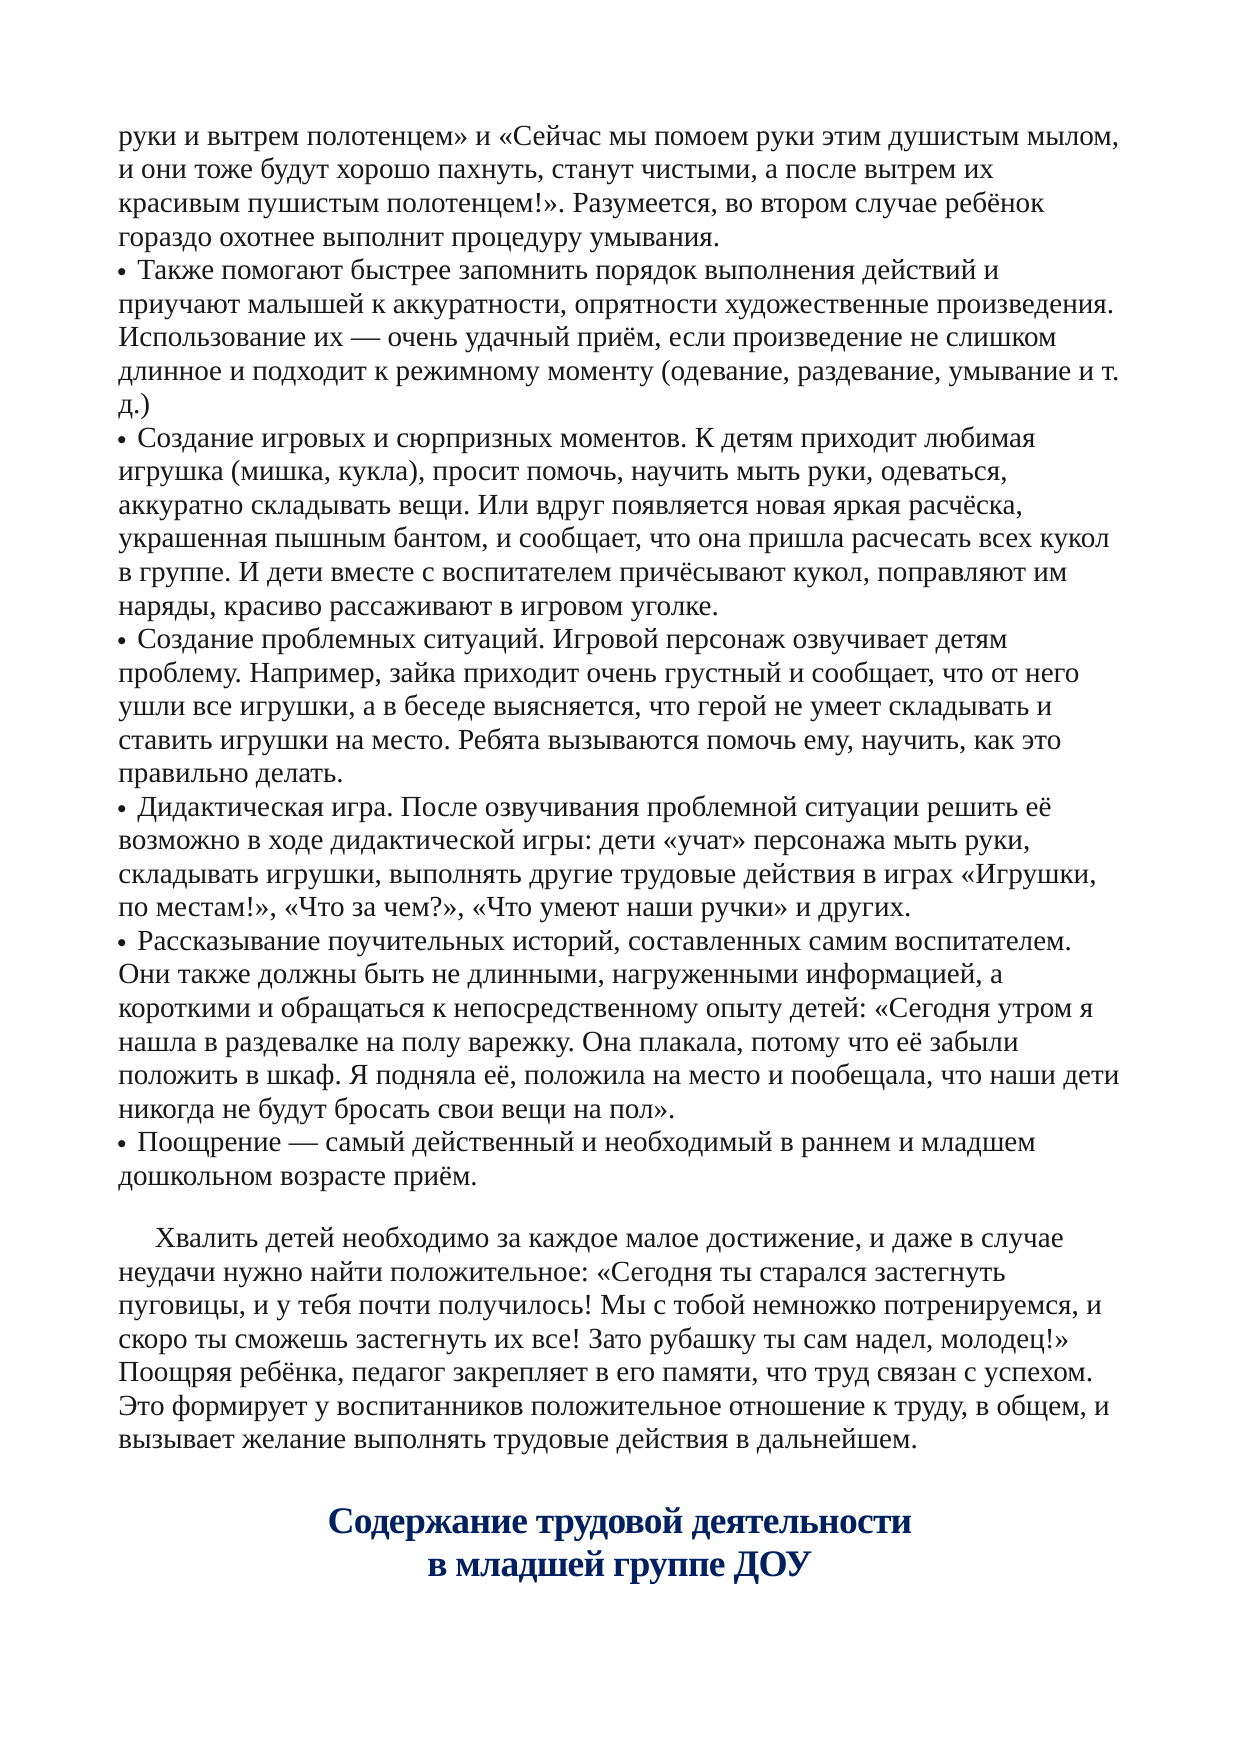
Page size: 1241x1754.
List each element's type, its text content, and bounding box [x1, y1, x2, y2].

text Дидактическая игра. После озвучивания проблемной ситуации решить её возможно в ходе дидактической игры: дети «учат» персонажа мыть руки, складывать игрушки, выполнять другие трудовые действия в играх «Игрушки, по местам!», «Что за чем?», «Что умеют наши ручки» и других. [118, 789, 1122, 923]
subtitle в младшей группе ДОУ [118, 1541, 1122, 1584]
text Поощрение — самый действенный и необходимый в раннем и младшем дошкольном возрасте приём. [118, 1124, 1122, 1191]
text Создание проблемных ситуаций. Игровой персонаж озвучивает детям проблему. Например, зайка приходит очень грустный и сообщает, что от него ушли все игрушки, а в беседе выясняется, что герой не умеет складывать и ставить игрушки на место. Ребята вызываются помочь ему, научить, как это правильно делать. [118, 621, 1122, 789]
text Рассказывание поучительных историй, составленных самим воспитателем. Они также должны быть не длинными, нагруженными информацией, а короткими и обращаться к непосредственному опыту детей: «Сегодня утром я нашла в раздевалке на полу варежку. Она плакала, потому что её забыли положить в шкаф. Я подняла её, положила на место и пообещала, что наши дети никогда не будут бросать свои вещи на пол». [118, 923, 1122, 1124]
text Также помогают быстрее запомнить порядок выполнения действий и приучают малышей к аккуратности, опрятности художественные произведения. Использование их — очень удачный приём, если произведение не слишком длинное и подходит к режимному моменту (одевание, раздевание, умывание и т. д.) [118, 252, 1122, 420]
subtitle Содержание трудовой деятельности [118, 1498, 1122, 1541]
text Хвалить детей необходимо за каждое малое достижение, и даже в случае неудачи нужно найти положительное: «Сегодня ты старался застегнуть пуговицы, и у тебя почти получилось! Мы с тобой немножко потренируемся, и скоро ты сможешь застегнуть их все! Зато рубашку ты сам надел, молодец!» Поощряя ребёнка, педагог закрепляет в его памяти, что труд связан с успехом. Это формирует у воспитанников положительное отношение к труду, в общем, и вызывает желание выполнять трудовые действия в дальнейшем. [118, 1220, 1122, 1455]
text Создание игровых и сюрпризных моментов. К детям приходит любимая игрушка (мишка, кукла), просит помочь, научить мыть руки, одеваться, аккуратно складывать вещи. Или вдруг появляется новая яркая расчёска, украшенная пышным бантом, и сообщает, что она пришла расчесать всех кукол в группе. И дети вместе с воспитателем причёсывают кукол, поправляют им наряды, красиво рассаживают в игровом уголке. [118, 420, 1122, 621]
text руки и вытрем полотенцем» и «Сейчас мы помоем руки этим душистым мылом, и они тоже будут хорошо пахнуть, станут чистыми, а после вытрем их красивым пушистым полотенцем!». Разумеется, во втором случае ребёнок гораздо охотнее выполнит процедуру умывания. [118, 118, 1122, 252]
